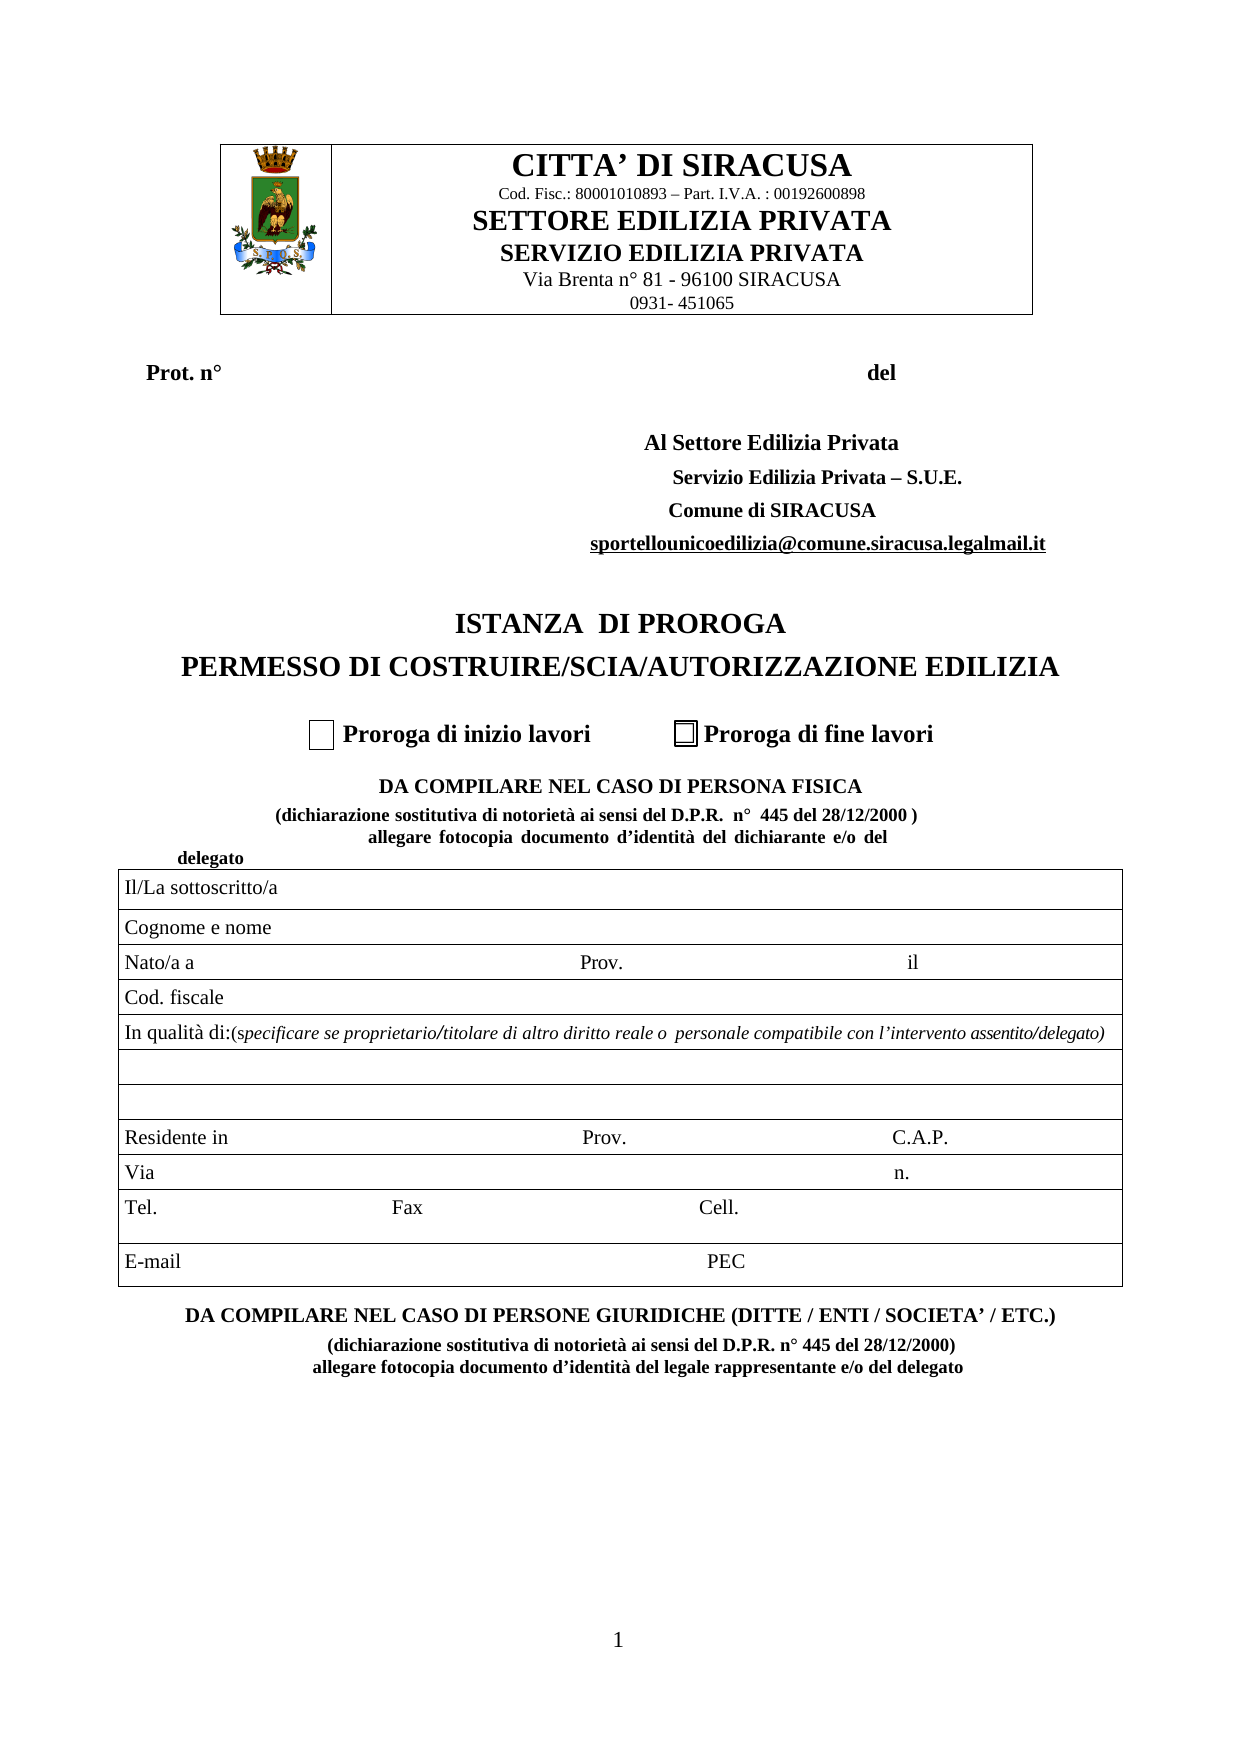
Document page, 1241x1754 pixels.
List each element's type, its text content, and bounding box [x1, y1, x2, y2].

table_cell Tel. Fax Cell. [119, 1190, 1122, 1243]
title Comune di SIRACUSA [107, 498, 1134, 522]
table_header Il/La sottoscritto/a [119, 870, 1122, 908]
text allegare fotocopia documento d’identità del legale rappresentante e/o del delegato [102, 1356, 1134, 1378]
table_cell Via n. [119, 1155, 1122, 1189]
text Proroga di inizio lavori Proroga di fine lavori [142, 719, 1134, 747]
table_cell [122, 1554, 1123, 1589]
subtitle DA COMPILARE NEL CASO DI PERSONE GIURIDICHE (DITTE / ENTI / SOCIETA’ / ETC.) [107, 1303, 1134, 1327]
table_cell [117, 1589, 122, 1624]
table_header [122, 1378, 1123, 1413]
table_cell [117, 1519, 122, 1554]
table_cell [122, 1519, 1123, 1554]
title Servizio Edilizia Privata – S.U.E. [107, 465, 1134, 489]
table_cell Cognome e nome [119, 910, 1122, 943]
table_cell [119, 1085, 1122, 1119]
text (dichiarazione sostitutiva di notorietà ai sensi del D.P.R. n° 445 del 28/12/2000) [268, 1334, 1134, 1355]
table_header [221, 145, 331, 313]
table_cell In qualità di:(specificare se proprietario/titolare di altro diritto reale o personale compatibile con l’intervento assentito/delegato) [119, 1015, 1122, 1049]
text allegare fotocopia documento d’identità del dichiarante e/o del delegato [177, 826, 888, 869]
table_cell [122, 1448, 1123, 1483]
table_cell [122, 1589, 1123, 1624]
table_cell [119, 1050, 1122, 1084]
title PERMESSO DI COSTRUIRE/SCIA/AUTORIZZAZIONE EDILIZIA [107, 649, 1134, 682]
table_header CITTA’ DI SIRACUSA Cod. Fisc.: 80001010893 – Part. I.V.A. : 00192600898 SETTORE EDILIZIA PRIVATA SERVIZIO EDILIZIA PRIVATA Via Brenta n° 81 - 96100 SIRACUSA 0931- 451065 [332, 145, 1032, 313]
subtitle DA COMPILARE NEL CASO DI PERSONA FISICA [107, 774, 1134, 798]
text (dichiarazione sostitutiva di notorietà ai sensi del D.P.R. n° 445 del 28/12/2000 ) [102, 804, 1134, 826]
title ISTANZA DI PROROGA [107, 606, 1134, 640]
table_cell [122, 1413, 1123, 1448]
picture [231, 145, 317, 275]
title Prot. n° del [107, 359, 1134, 385]
table_cell E-mail PEC [119, 1244, 1122, 1286]
table_cell Nato/a a Prov. il [119, 945, 1122, 978]
table_cell [117, 1448, 122, 1483]
table_cell [122, 1483, 1123, 1519]
table_header [117, 1378, 122, 1413]
title Al Settore Edilizia Privata [107, 429, 1134, 456]
table_cell Cod. fiscale [119, 980, 1122, 1014]
table_cell [117, 1554, 122, 1589]
title sportellounicoedilizia@comune.siracusa.legalmail.it [107, 531, 1134, 555]
table_cell [117, 1413, 122, 1448]
table_cell [117, 1483, 122, 1519]
table_cell Residente in Prov. C.A.P. [119, 1120, 1122, 1154]
